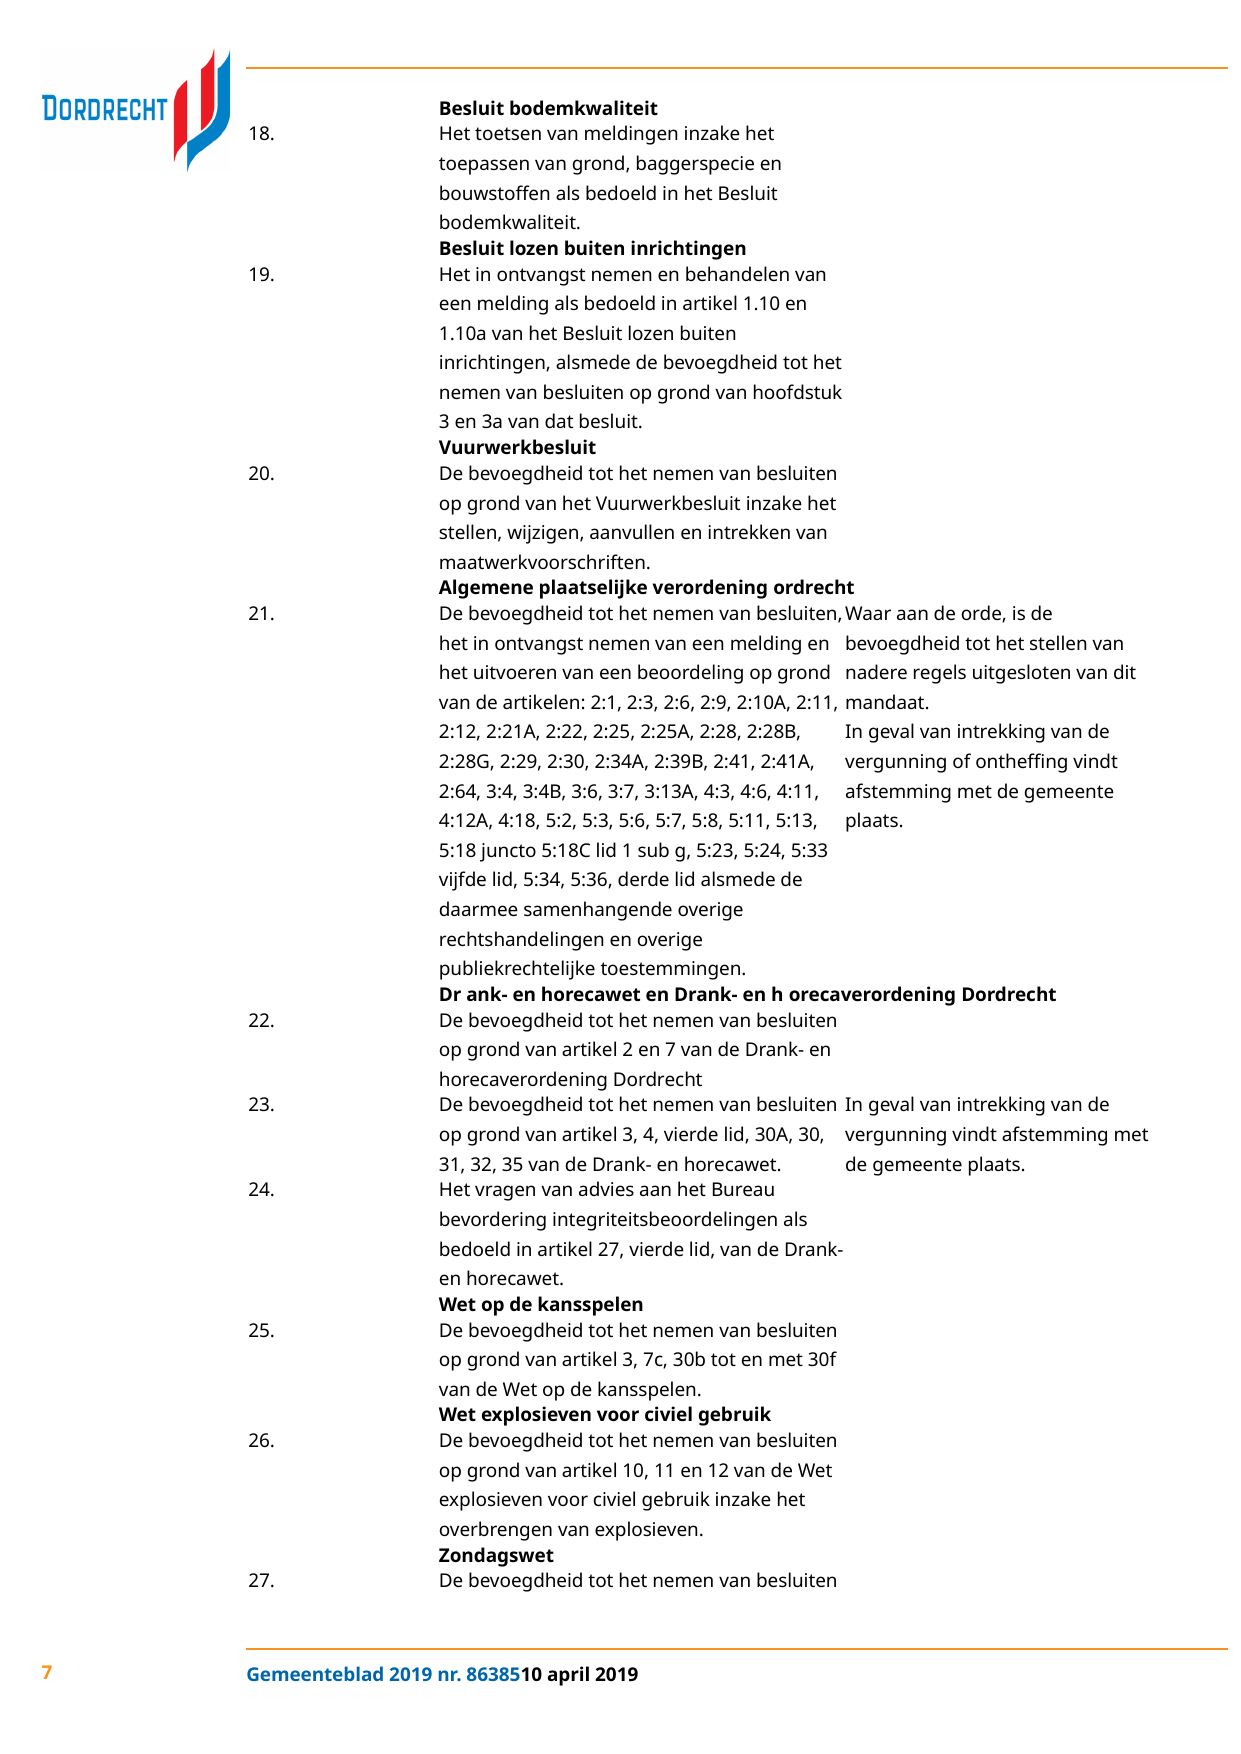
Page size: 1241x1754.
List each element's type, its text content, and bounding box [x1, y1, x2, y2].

table_cell Algemene plaatselijke verordening ordrecht [439, 575, 1152, 600]
table_cell 19. [248, 261, 439, 434]
table_cell 22. [248, 1007, 439, 1092]
table_cell Wet explosieven voor civiel gebruik [439, 1402, 1152, 1427]
table_cell 26. [248, 1428, 439, 1542]
table_cell [248, 235, 439, 261]
picture [41, 47, 231, 172]
table_cell 27. [248, 1568, 439, 1593]
table_cell Het in ontvangst nemen en behandelen van een melding als bedoeld in artikel 1.10 en 1.10a van het Besluit lozen buiten inrichtingen, alsmede de bevoegdheid tot het nemen van besluiten op grond van hoofdstuk 3 en 3a van dat besluit. [439, 261, 845, 434]
table_cell 23. [248, 1092, 439, 1177]
table_cell 24. [248, 1177, 439, 1291]
table_cell [248, 1542, 439, 1568]
table_cell [845, 1428, 1152, 1542]
table_cell [845, 460, 1152, 574]
table_cell De bevoegdheid tot het nemen van besluiten [439, 1568, 845, 1593]
table_cell De bevoegdheid tot het nemen van besluiten op grond van artikel 3, 4, vierde lid, 30A, 30, 31, 32, 35 van de Drank- en horecawet. [439, 1092, 845, 1177]
table_cell Wet op de kansspelen [439, 1291, 1152, 1317]
table_cell Besluit bodemkwaliteit [439, 95, 1152, 121]
table_cell Het toetsen van meldingen inzake het toepassen van grond, baggerspecie en bouwstoffen als bedoeld in het Besluit bodemkwaliteit. [439, 121, 845, 235]
table_cell [845, 1317, 1152, 1402]
table_cell [845, 261, 1152, 434]
table_cell [248, 1402, 439, 1427]
table_cell Vuurwerkbesluit [439, 434, 1152, 460]
table_cell 18. [248, 121, 439, 235]
table_cell De bevoegdheid tot het nemen van besluiten op grond van het Vuurwerkbesluit inzake het stellen, wijzigen, aanvullen en intrekken van maatwerkvoorschriften. [439, 460, 845, 574]
table_cell Dr ank- en horecawet en Drank- en h orecaverordening Dordrecht [439, 981, 1152, 1007]
table_cell De bevoegdheid tot het nemen van besluiten op grond van artikel 3, 7c, 30b tot en met 30f van de Wet op de kansspelen. [439, 1317, 845, 1402]
table_cell [845, 1007, 1152, 1092]
table_cell [248, 434, 439, 460]
table_cell Besluit lozen buiten inrichtingen [439, 235, 1152, 261]
table_cell [845, 1568, 1152, 1593]
table_cell [845, 121, 1152, 235]
table_cell De bevoegdheid tot het nemen van besluiten op grond van artikel 2 en 7 van de Drank- en horecaverordening Dordrecht [439, 1007, 845, 1092]
table_cell Zondagswet [439, 1542, 1152, 1568]
table_cell De bevoegdheid tot het nemen van besluiten, het in ontvangst nemen van een melding en het uitvoeren van een beoordeling op grond van de artikelen: 2:1, 2:3, 2:6, 2:9, 2:10A, 2:11, 2:12, 2:21A, 2:22, 2:25, 2:25A, 2:28, 2:28B, 2:28G, 2:29, 2:30, 2:34A, 2:39B, 2:41, 2:41A, 2:64, 3:4, 3:4B, 3:6, 3:7, 3:13A, 4:3, 4:6, 4:11, 4:12A, 4:18, 5:2, 5:3, 5:6, 5:7, 5:8, 5:11, 5:13, 5:18 juncto 5:18C lid 1 sub g, 5:23, 5:24, 5:33 vijfde lid, 5:34, 5:36, derde lid alsmede de daarmee samenhangende overige rechtshandelingen en overige publiekrechtelijke toestemmingen. [439, 600, 845, 981]
table_cell [248, 575, 439, 600]
table_cell Waar aan de orde, is de bevoegdheid tot het stellen van nadere regels uitgesloten van dit mandaat. In geval van intrekking van de vergunning of ontheffing vindt afstemming met de gemeente plaats. [845, 600, 1152, 981]
table_cell 25. [248, 1317, 439, 1402]
table_cell [845, 1177, 1152, 1291]
table_cell 21. [248, 600, 439, 981]
table_cell [248, 981, 439, 1007]
table_cell Het vragen van advies aan het Bureau bevordering integriteitsbeoordelingen als bedoeld in artikel 27, vierde lid, van de Drank- en horecawet. [439, 1177, 845, 1291]
table_cell 20. [248, 460, 439, 574]
table_cell De bevoegdheid tot het nemen van besluiten op grond van artikel 10, 11 en 12 van de Wet explosieven voor civiel gebruik inzake het overbrengen van explosieven. [439, 1428, 845, 1542]
table_cell [248, 1291, 439, 1317]
table_cell [248, 95, 439, 121]
table_cell In geval van intrekking van de vergunning vindt afstemming met de gemeente plaats. [845, 1092, 1152, 1177]
